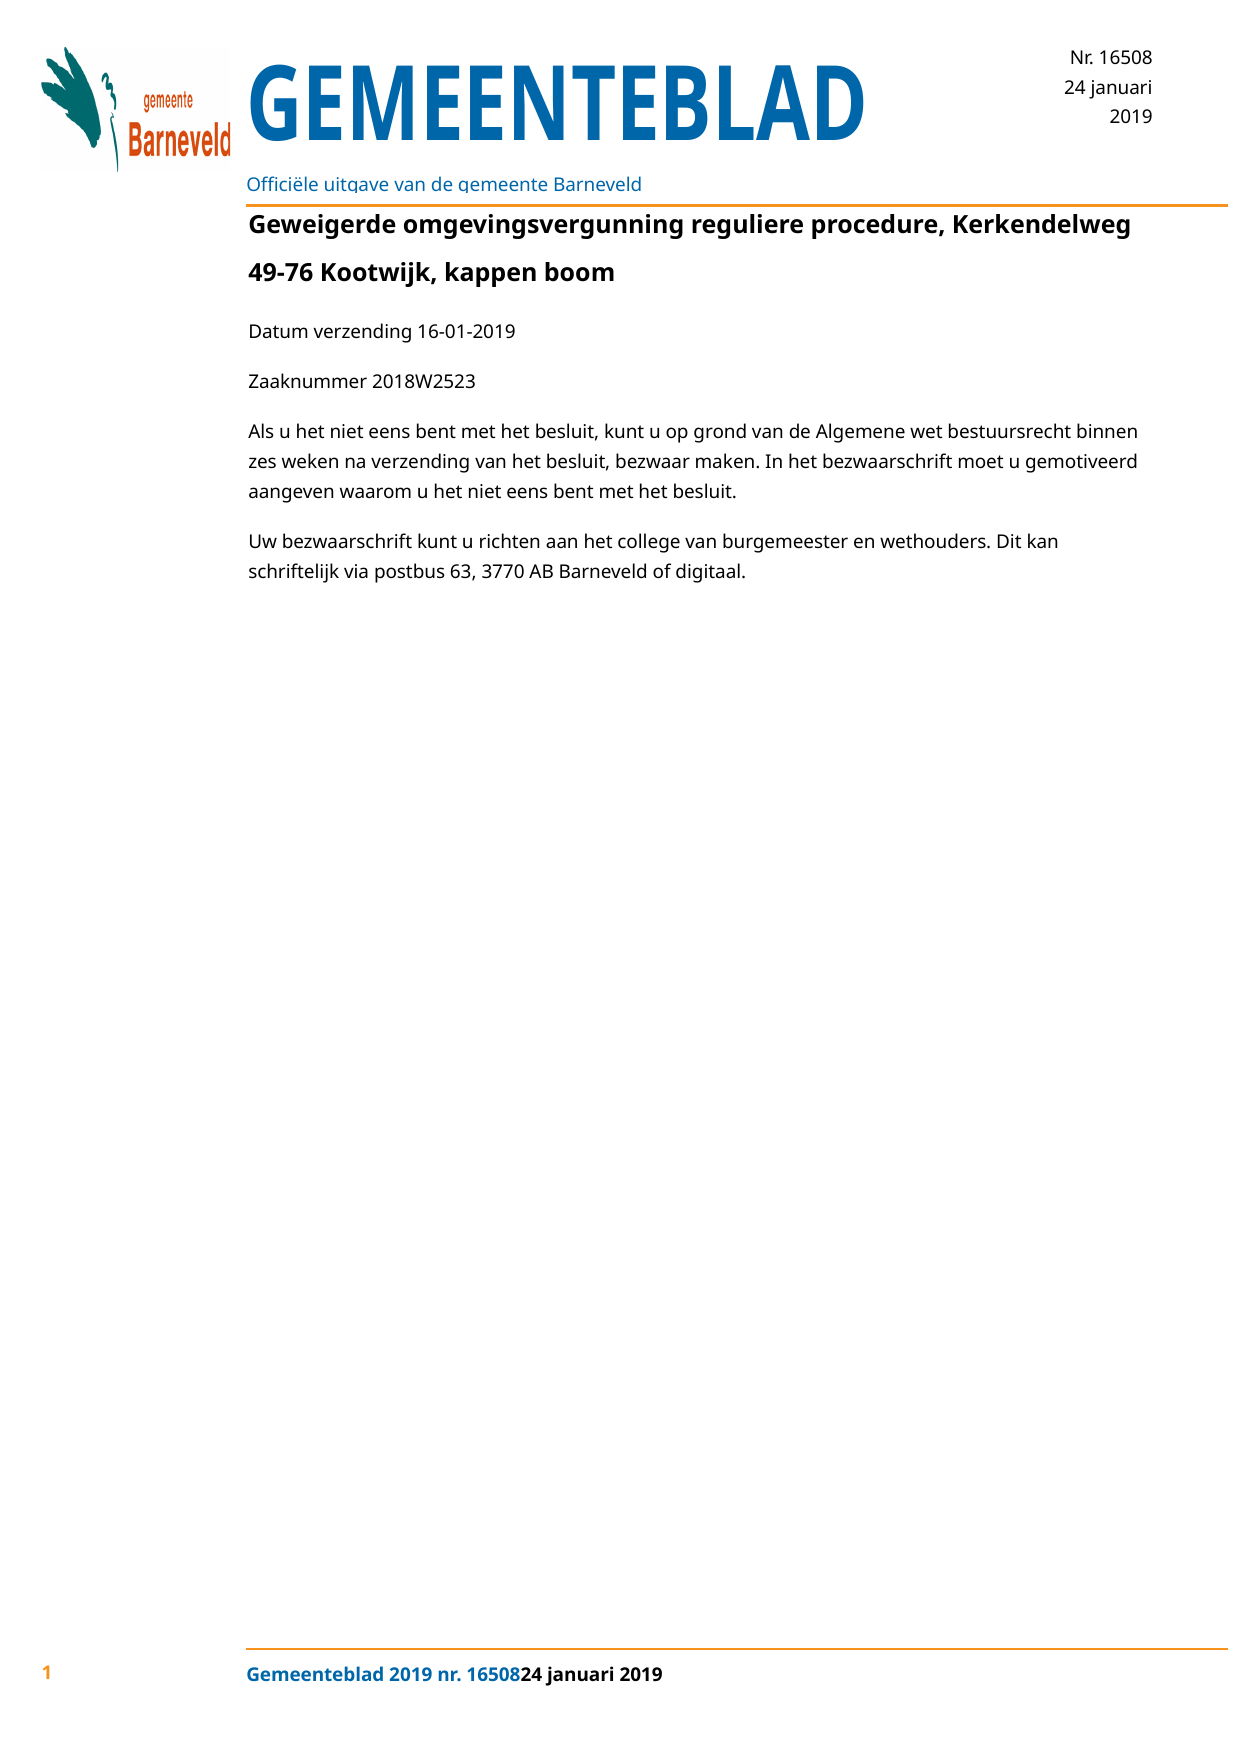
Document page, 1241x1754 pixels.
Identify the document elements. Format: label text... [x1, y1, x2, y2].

text Geweigerde omgevingsvergunning reguliere procedure, Kerkendelweg 49-76 Kootwijk, kappen boom [248, 207, 1152, 288]
text Als u het niet eens bent met het besluit, kunt u op grond van de Algemene wet bestuursrecht binnen zes weken na verzending van het besluit, bezwaar maken. In het bezwaarschrift moet u gemotiveerd aangeven waarom u het niet eens bent met het besluit. [248, 419, 1152, 504]
text Zaaknummer 2018W2523 [248, 368, 1152, 394]
text Uw bezwaarschrift kunt u richten aan het college van burgemeester en wethouders. Dit kan schriftelijk via postbus 63, 3770 AB Barneveld of digitaal. [248, 528, 1152, 584]
picture [41, 47, 231, 172]
text Datum verzending 16-01-2019 [248, 318, 1152, 344]
